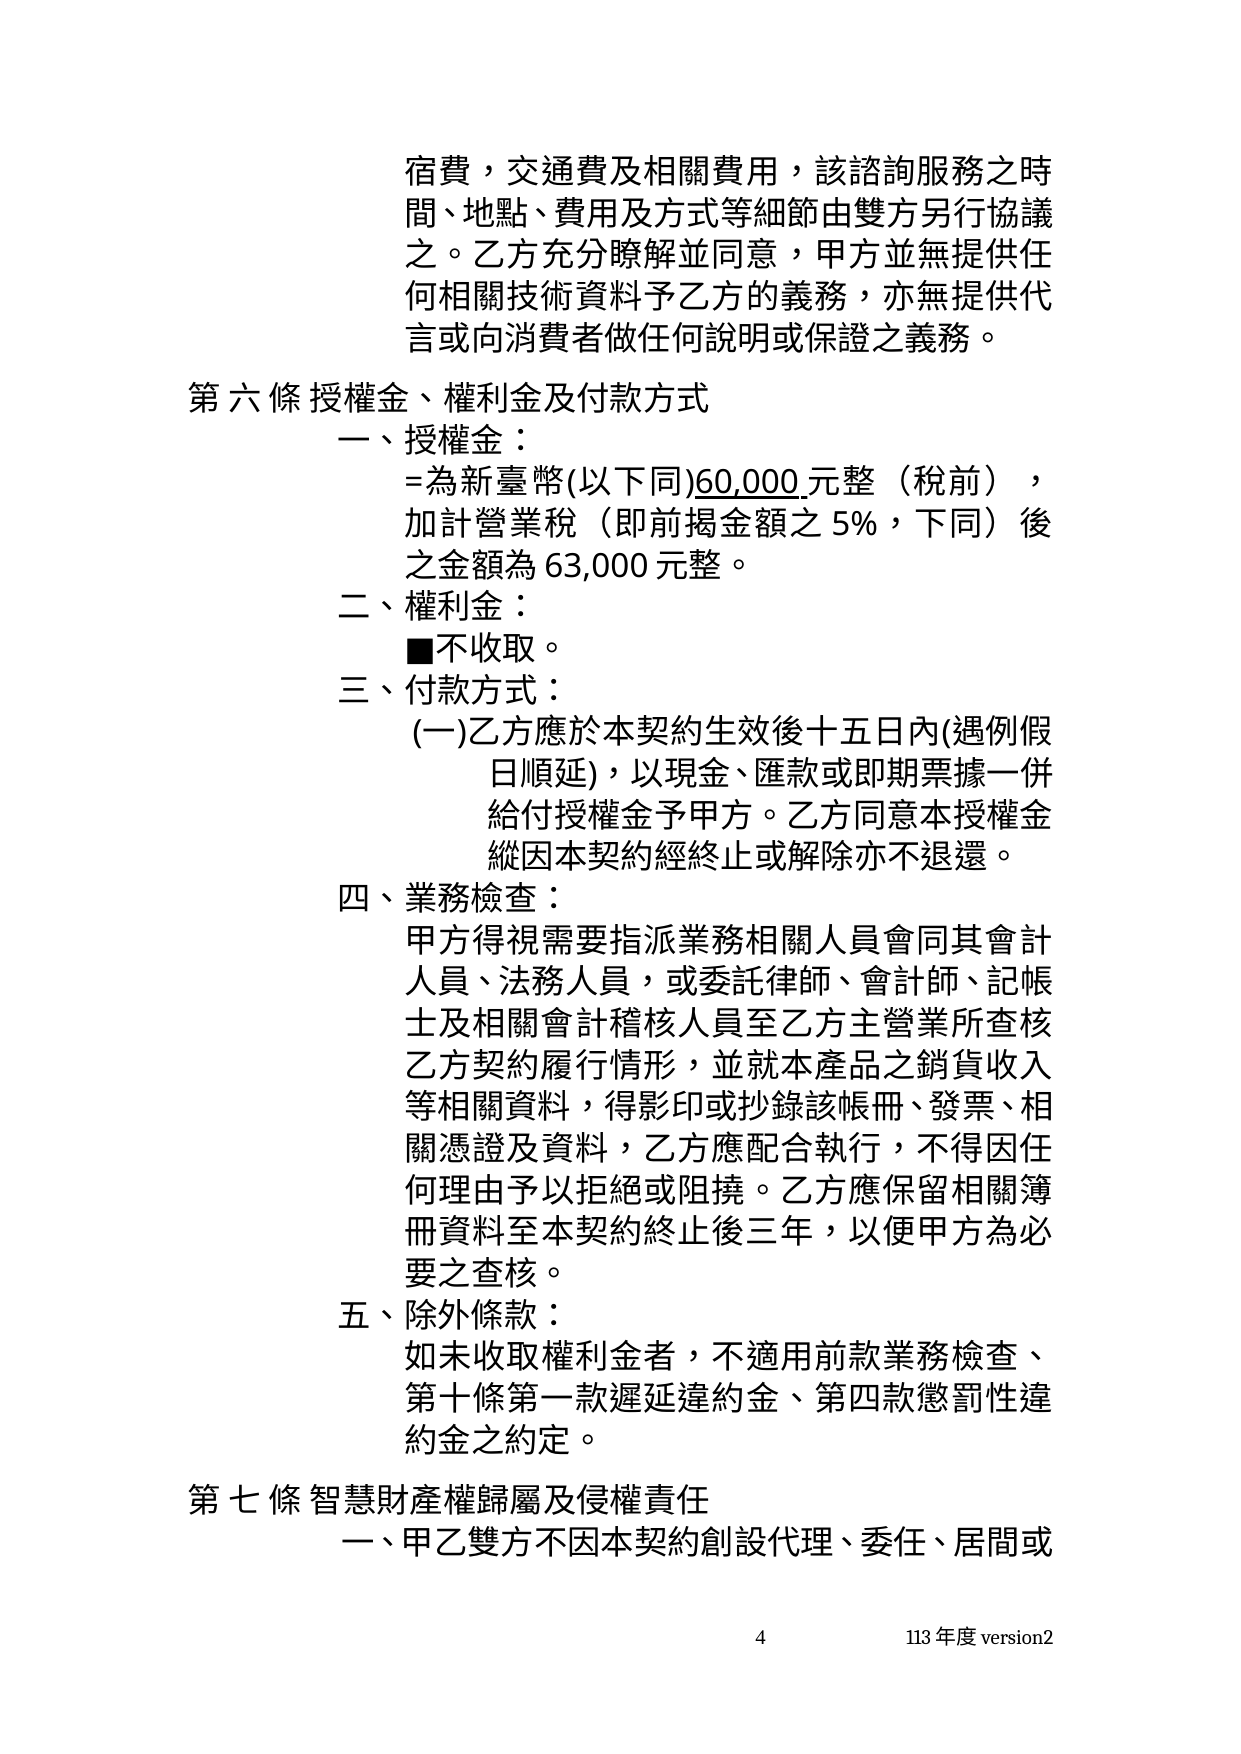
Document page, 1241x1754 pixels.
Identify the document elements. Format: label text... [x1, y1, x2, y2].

text 一、授權金： [337, 419, 1053, 460]
text 一、甲乙雙方不因本契約創設代理、委任、居間或 [341, 1521, 1053, 1562]
text =為新臺幣(以下同)60,000元整（稅前），加計營業稅（即前揭金額之5%，下同）後之金額為63,000元整。 [404, 460, 1053, 585]
text 五、除外條款： [337, 1294, 1053, 1335]
text 宿費，交通費及相關費用，該諮詢服務之時間、地點、費用及方式等細節由雙方另行協議之。乙方充分瞭解並同意，甲方並無提供任何相關技術資料予乙方的義務，亦無提供代言或向消費者做任何說明或保證之義務。 [404, 150, 1053, 358]
text ■不收取。 [404, 627, 1053, 669]
subtitle 第 六 條 授權金、權利金及付款方式 [187, 377, 1053, 419]
text 甲方得視需要指派業務相關人員會同其會計人員、法務人員，或委託律師、會計師、記帳士及相關會計稽核人員至乙方主營業所查核乙方契約履行情形，並就本產品之銷貨收入等相關資料，得影印或抄錄該帳冊、發票、相關憑證及資料，乙方應配合執行，不得因任何理由予以拒絕或阻撓。乙方應保留相關簿冊資料至本契約終止後三年，以便甲方為必要之查核。 [404, 919, 1053, 1294]
text 二、權利金： [337, 585, 1053, 627]
text (一)乙方應於本契約生效後十五日內(遇例假日順延)，以現金、匯款或即期票據一併給付授權金予甲方。乙方同意本授權金縱因本契約經終止或解除亦不退還。 [412, 710, 1053, 877]
text 四、業務檢查： [337, 877, 1053, 919]
text 三、付款方式： [337, 669, 1053, 710]
text 如未收取權利金者，不適用前款業務檢查、第十條第一款遲延違約金、第四款懲罰性違約金之約定。 [404, 1335, 1053, 1460]
subtitle 第 七 條 智慧財產權歸屬及侵權責任 [187, 1479, 1053, 1521]
